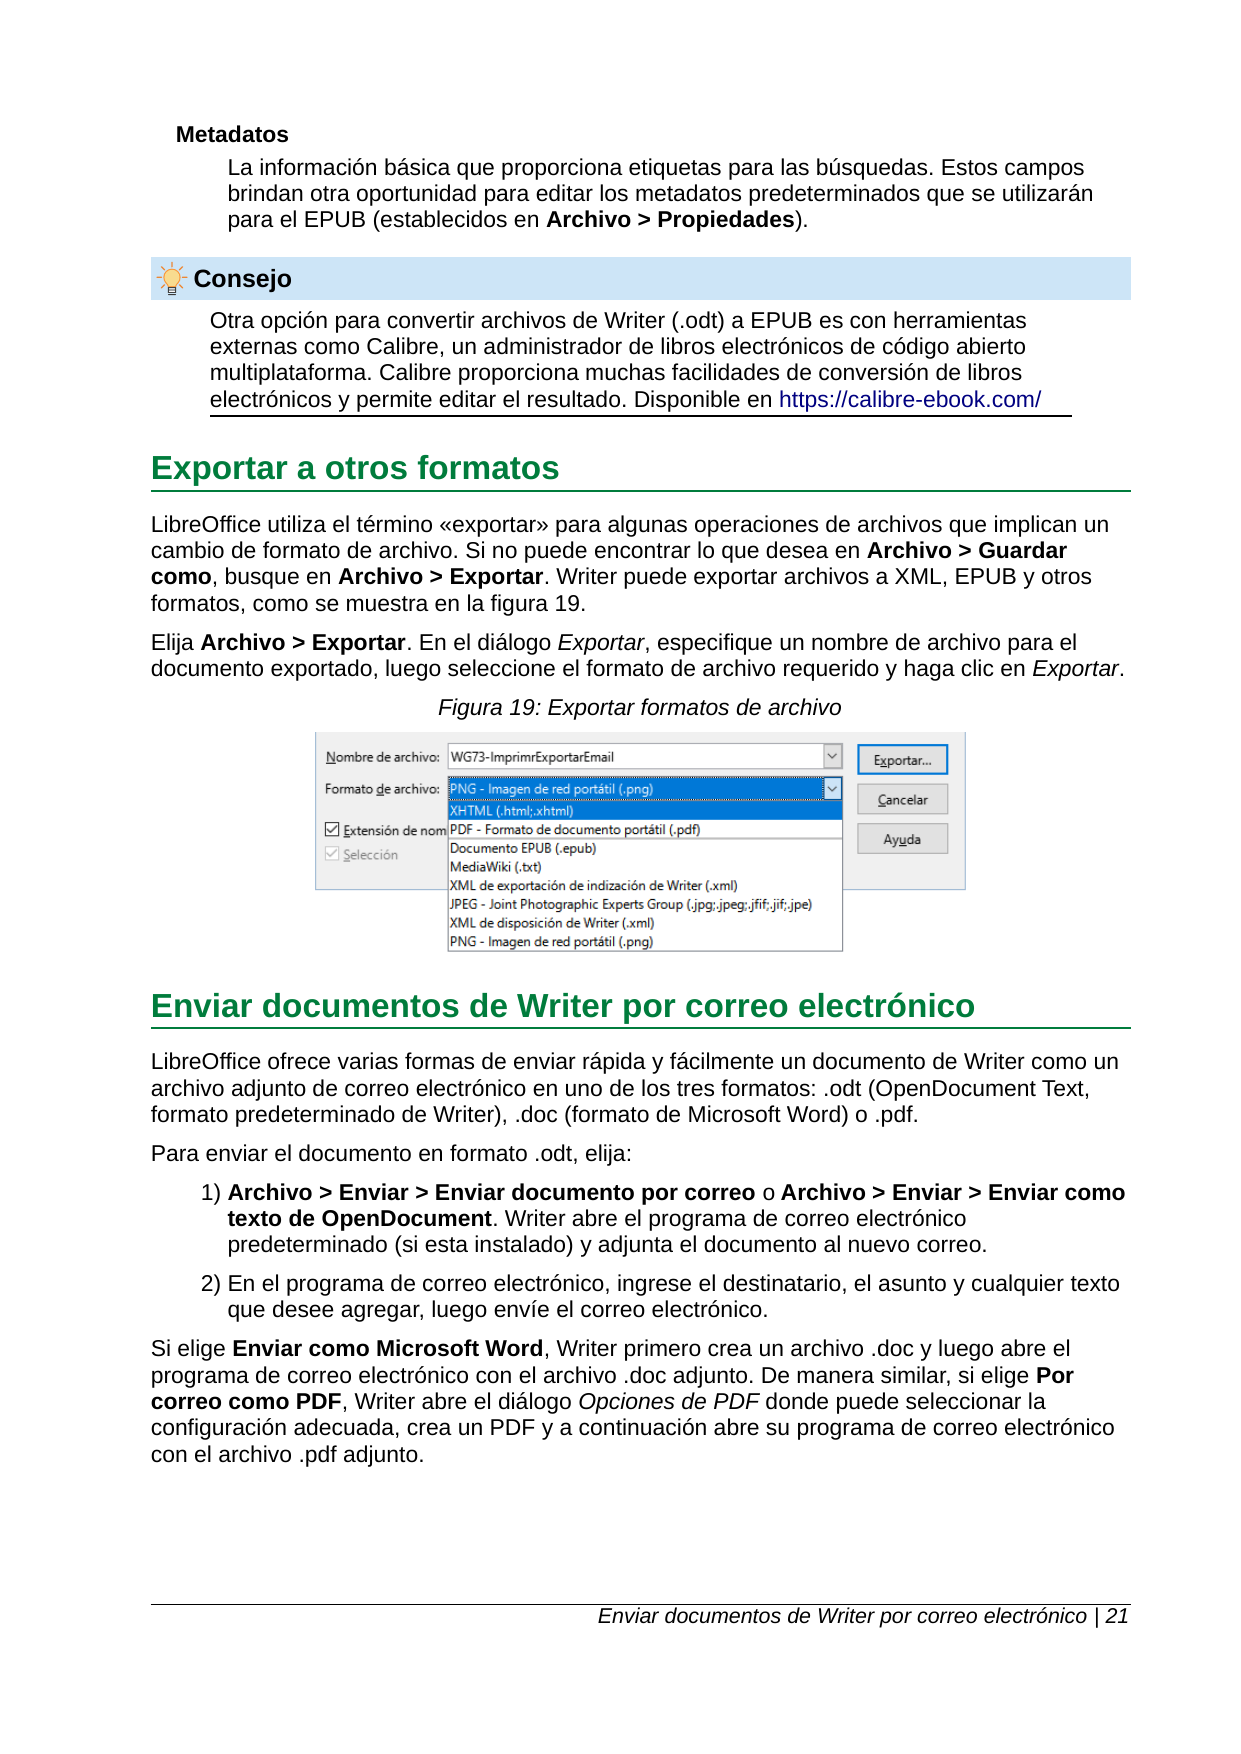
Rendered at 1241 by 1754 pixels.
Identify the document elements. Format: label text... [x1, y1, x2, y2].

text LibreOffice ofrece varias formas de enviar rápida y fácilmente un documento de Writer como un archivo adjunto de correo electrónico en uno de los tres formatos: .odt (OpenDocument Text, formato predeterminado de Writer), .doc (formato de Microsoft Word) o .pdf. [151, 1048, 1131, 1127]
list En el programa de correo electrónico, ingrese el destinatario, el asunto y cualquier texto que desee agregar, luego envíe el correo electrónico. [227, 1270, 1131, 1323]
subtitle Enviar documentos de Writer por correo electrónico [151, 986, 1131, 1027]
list Archivo > Enviar > Enviar documento por correo o Archivo > Enviar > Enviar como texto de OpenDocument. Writer abre el programa de correo electrónico predeterminado (si esta instalado) y adjunta el documento al nuevo correo. [227, 1178, 1131, 1258]
text Elija Archivo > Exportar. En el diálogo Exportar, especifique un nombre de archivo para el documento exportado, luego seleccione el formato de archivo requerido y haga clic en Exportar. [151, 628, 1131, 681]
text Si elige Enviar como Microsoft Word, Writer primero crea un archivo .doc y luego abre el programa de correo electrónico con el archivo .doc adjunto. De manera similar, si elige Por correo como PDF, Writer abre el diálogo Opciones de PDF donde puede seleccionar la configuración adecuada, crea un PDF y a continuación abre su programa de correo electrónico con el archivo .pdf adjunto. [151, 1335, 1131, 1467]
picture [314, 732, 967, 955]
text La información básica que proporciona etiquetas para las búsquedas. Estos campos brindan otra oportunidad para editar los metadatos predeterminados que se utilizarán para el EPUB (establecidos en Archivo > Propiedades). [227, 154, 1131, 233]
text Figura 19: Exportar formatos de archivo [315, 694, 967, 720]
text Metadatos [176, 121, 1131, 147]
list Para enviar el documento en formato .odt, elija: [151, 1140, 1131, 1166]
subtitle Exportar a otros formatos [151, 448, 1131, 490]
text LibreOffice utiliza el término «exportar» para algunas operaciones de archivos que implican un cambio de formato de archivo. Si no puede encontrar lo que desea en Archivo > Guardar como, busque en Archivo > Exportar. Writer puede exportar archivos a XML, EPUB y otros formatos, como se muestra en la figura 19. [151, 511, 1131, 616]
subtitle Consejo [151, 257, 1131, 300]
text Otra opción para convertir archivos de Writer (.odt) a EPUB es con herramientas externas como Calibre, un administrador de libros electrónicos de código abierto multiplataforma. Calibre proporciona muchas facilidades de conversión de libros electrónicos y permite editar el resultado. Disponible en https://calibre-ebook.com/ [209, 307, 1072, 417]
